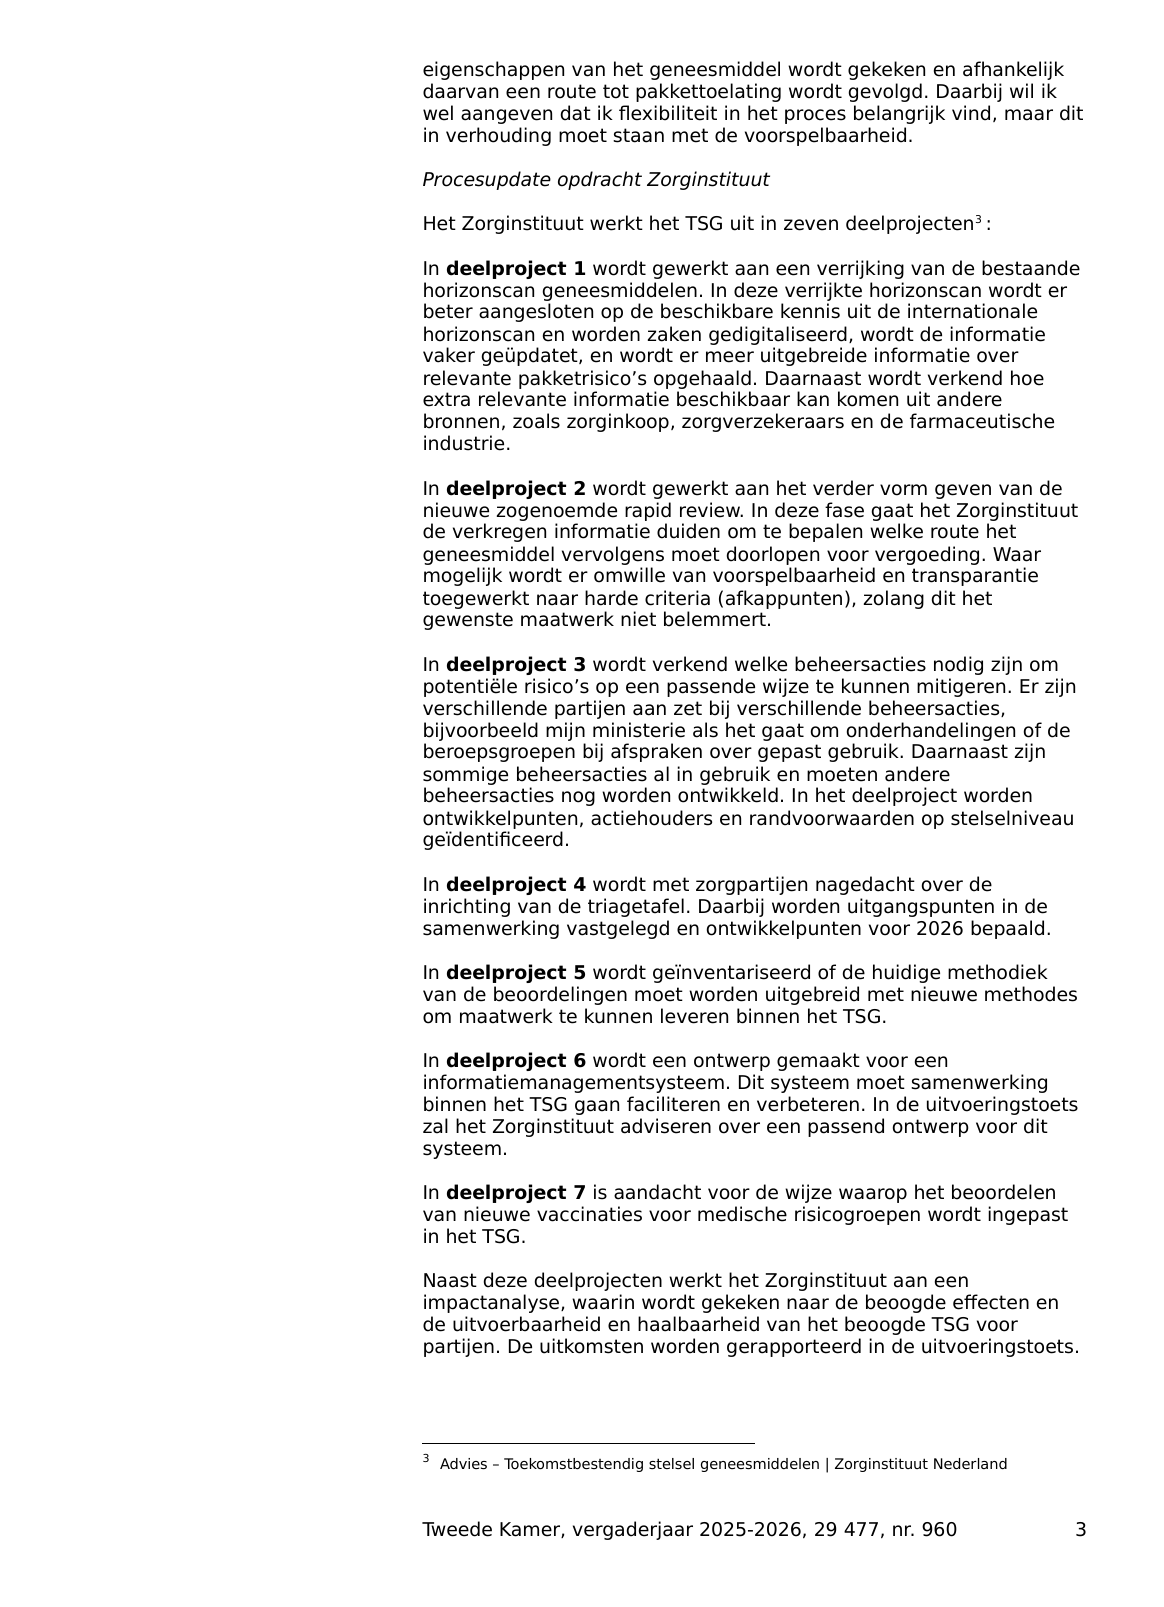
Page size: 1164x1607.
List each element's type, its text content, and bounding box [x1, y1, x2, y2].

text In deelproject 6 wordt een ontwerp gemaakt voor een informatiemanagementsysteem. Dit systeem moet samenwerking binnen het TSG gaan faciliteren en verbeteren. In de uitvoeringstoets zal het Zorginstituut adviseren over een passend ontwerp voor dit systeem. [422, 1050, 1087, 1160]
text In deelproject 1 wordt gewerkt aan een verrijking van de bestaande horizonscan geneesmiddelen. In deze verrijkte horizonscan wordt er beter aangesloten op de beschikbare kennis uit de internationale horizonscan en worden zaken gedigitaliseerd, wordt de informatie vaker geüpdatet, en wordt er meer uitgebreide informatie over relevante pakketrisico’s opgehaald. Daarnaast wordt verkend hoe extra relevante informatie beschikbaar kan komen uit andere bronnen, zoals zorginkoop, zorgverzekeraars en de farmaceutische industrie. [422, 257, 1087, 455]
text eigenschappen van het geneesmiddel wordt gekeken en afhankelijk daarvan een route tot pakkettoelating wordt gevolgd. Daarbij wil ik wel aangeven dat ik flexibiliteit in het proces belangrijk vind, maar dit in verhouding moet staan met de voorspelbaarheid. [422, 59, 1087, 147]
subtitle Procesupdate opdracht Zorginstituut [422, 169, 1087, 191]
text Advies – Toekomstbestendig stelsel geneesmiddelen | Zorginstituut Nederland [422, 1452, 1087, 1474]
text In deelproject 2 wordt gewerkt aan het verder vorm geven van de nieuwe zogenoemde rapid review. In deze fase gaat het Zorginstituut de verkregen informatie duiden om te bepalen welke route het geneesmiddel vervolgens moet doorlopen voor vergoeding. Waar mogelijk wordt er omwille van voorspelbaarheid en transparantie toegewerkt naar harde criteria (afkappunten), zolang dit het gewenste maatwerk niet belemmert. [422, 477, 1087, 631]
text Het Zorginstituut werkt het TSG uit in zeven deelprojecten: [422, 213, 1087, 235]
text Naast deze deelprojecten werkt het Zorginstituut aan een impactanalyse, waarin wordt gekeken naar de beoogde effecten en de uitvoerbaarheid en haalbaarheid van het beoogde TSG voor partijen. De uitkomsten worden gerapporteerd in de uitvoeringstoets. [422, 1270, 1087, 1358]
text In deelproject 7 is aandacht voor de wijze waarop het beoordelen van nieuwe vaccinaties voor medische risicogroepen wordt ingepast in het TSG. [422, 1182, 1087, 1248]
text In deelproject 4 wordt met zorgpartijen nagedacht over de inrichting van de triagetafel. Daarbij worden uitgangspunten in de samenwerking vastgelegd en ontwikkelpunten voor 2026 bepaald. [422, 873, 1087, 939]
text In deelproject 3 wordt verkend welke beheersacties nodig zijn om potentiële risico’s op een passende wijze te kunnen mitigeren. Er zijn verschillende partijen aan zet bij verschillende beheersacties, bijvoorbeeld mijn ministerie als het gaat om onderhandelingen of de beroepsgroepen bij afspraken over gepast gebruik. Daarnaast zijn sommige beheersacties al in gebruik en moeten andere beheersacties nog worden ontwikkeld. In het deelproject worden ontwikkelpunten, actiehouders en randvoorwaarden op stelselniveau geïdentificeerd. [422, 653, 1087, 851]
text In deelproject 5 wordt geïnventariseerd of de huidige methodiek van de beoordelingen moet worden uitgebreid met nieuwe methodes om maatwerk te kunnen leveren binnen het TSG. [422, 962, 1087, 1028]
